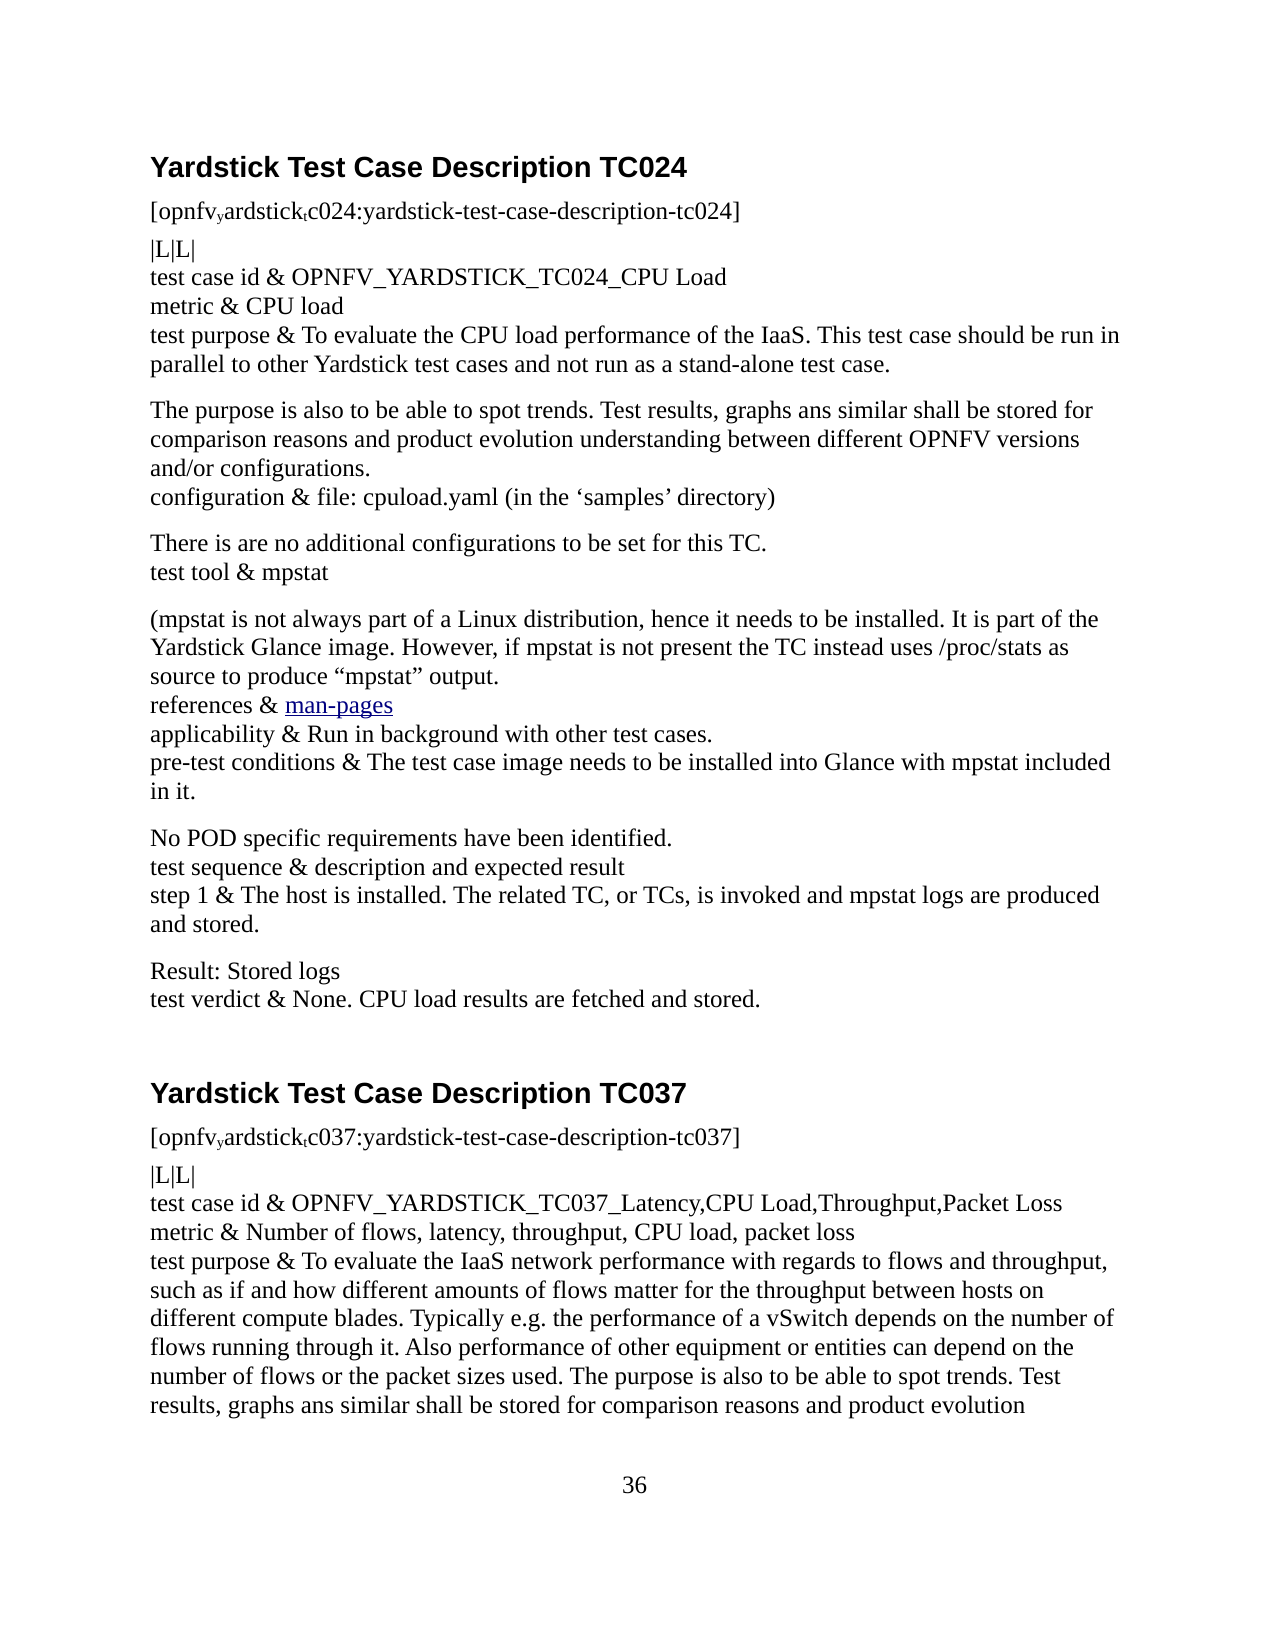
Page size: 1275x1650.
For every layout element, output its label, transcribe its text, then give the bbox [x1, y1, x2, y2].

text (mpstat is not always part of a Linux distribution, hence it needs to be installed. It is part of the Yardstick Glance image. However, if mpstat is not present the TC instead uses /proc/stats as source to produce “mpstat” output. references & man-pages applicability & Run in background with other test cases. pre-test conditions & The test case image needs to be installed into Glance with mpstat included in it. [150, 604, 1125, 805]
text [opnfvyardsticktc037:yardstick-test-case-description-tc037] [150, 1122, 1125, 1151]
text There is are no additional configurations to be set for this TC. test tool & mpstat [150, 528, 1125, 586]
text |L|L| test case id & OPNFV_YARDSTICK_TC024_CPU Load metric & CPU load test purpose & To evaluate the CPU load performance of the IaaS. This test case should be run in parallel to other Yardstick test cases and not run as a stand-alone test case. [150, 234, 1125, 377]
text |L|L| test case id & OPNFV_YARDSTICK_TC037_Latency,CPU Load,Throughput,Packet Loss metric & Number of flows, latency, throughput, CPU load, packet loss test purpose & To evaluate the IaaS network performance with regards to flows and throughput, such as if and how different amounts of flows matter for the throughput between hosts on different compute blades. Typically e.g. the performance of a vSwitch depends on the number of flows running through it. Also performance of other equipment or entities can depend on the number of flows or the packet sizes used. The purpose is also to be able to spot trends. Test results, graphs ans similar shall be stored for comparison reasons and product evolution [150, 1160, 1125, 1418]
text No POD specific requirements have been identified. test sequence & description and expected result step 1 & The host is installed. The related TC, or TCs, is invoked and mpstat logs are produced and stored. [150, 823, 1125, 938]
subtitle Yardstick Test Case Description TC024 [150, 150, 1125, 183]
text The purpose is also to be able to spot trends. Test results, graphs ans similar shall be stored for comparison reasons and product evolution understanding between different OPNFV versions and/or configurations. configuration & file: cpuload.yaml (in the ‘samples’ directory) [150, 395, 1125, 510]
text [opnfvyardsticktc024:yardstick-test-case-description-tc024] [150, 196, 1125, 225]
text Result: Stored logs test verdict & None. CPU load results are fetched and stored. [150, 956, 1125, 1042]
subtitle Yardstick Test Case Description TC037 [150, 1076, 1125, 1109]
